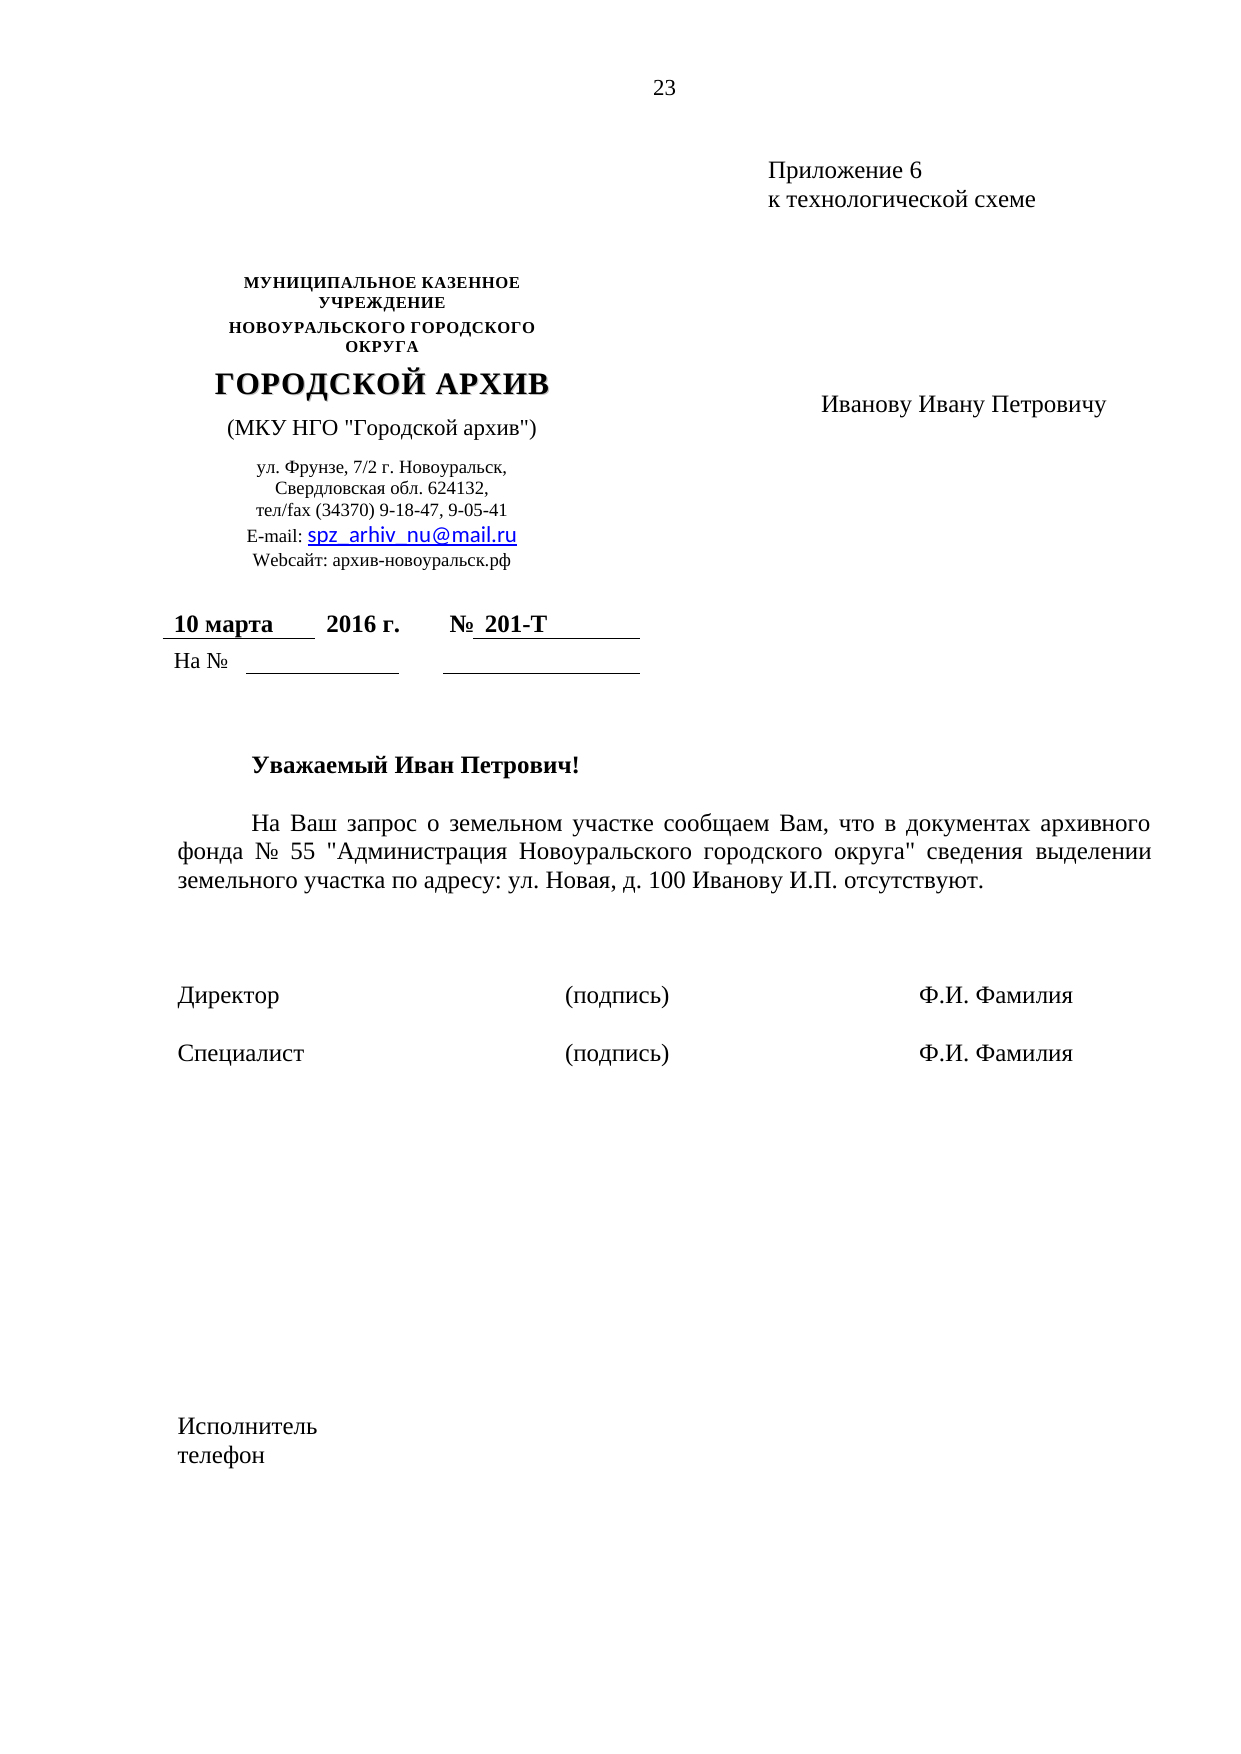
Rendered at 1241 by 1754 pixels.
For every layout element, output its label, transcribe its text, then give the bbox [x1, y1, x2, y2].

text На Ваш запрос о земельном участке сообщаем Вам, что в документах архивного фонда № 55 "Администрация Новоуральского городского округа" сведения выделении земельного участка по адресу: ул. Новая, д. 100 Иванову И.П. отсутствуют. [177, 808, 1152, 894]
table_header муниципальное казенное учреждение [163, 270, 601, 315]
table_cell [326, 1009, 908, 1038]
table_cell [601, 359, 753, 609]
table_cell (подпись) [326, 1038, 908, 1066]
text телефон [177, 1440, 1152, 1469]
table_cell [640, 673, 753, 721]
table_cell новоуральского городского округа [163, 315, 601, 358]
text к технологической схеме [768, 184, 1152, 213]
table_cell [166, 1009, 326, 1038]
text Исполнитель [177, 1411, 1152, 1440]
table_header Иванову Ивану Петровичу [753, 270, 1174, 673]
table_cell [753, 673, 1174, 721]
table_cell На № [163, 639, 246, 673]
table_cell [601, 315, 753, 358]
table_cell [163, 673, 640, 721]
table_header [601, 270, 753, 315]
text Уважаемый Иван Петрович! [177, 750, 1152, 779]
table_header (подпись) [326, 980, 908, 1009]
table_cell [908, 1009, 1163, 1038]
table_header Директор [166, 980, 326, 1009]
table_cell [163, 579, 601, 609]
table_cell [640, 638, 753, 673]
table_cell [640, 610, 753, 638]
table_cell 10 марта [163, 610, 315, 638]
table_cell ул. Фрунзе, 7/2 г. Новоуральск, Свердловская обл. 624132, тел/fax (34370) 9-18-47, 9-05-41 E-mail: spz_arhiv_nu@mail.ru Webсайт: архив-новоуральск.рф [163, 447, 601, 579]
table_cell [246, 638, 399, 673]
text Приложение 6 [177, 155, 1152, 184]
table_header Ф.И. Фамилия [908, 980, 1163, 1009]
table_cell 2016 г. [315, 610, 438, 638]
table_cell Ф.И. Фамилия [908, 1038, 1163, 1066]
table_cell [443, 638, 640, 673]
table_cell Специалист [166, 1038, 326, 1066]
table_cell [399, 638, 443, 673]
table_cell ГОРОДСКОЙ АРХИВ (МКУ НГО "Городской архив") [163, 359, 601, 447]
table_cell 201-Т [473, 610, 640, 638]
table_cell № [438, 610, 473, 638]
